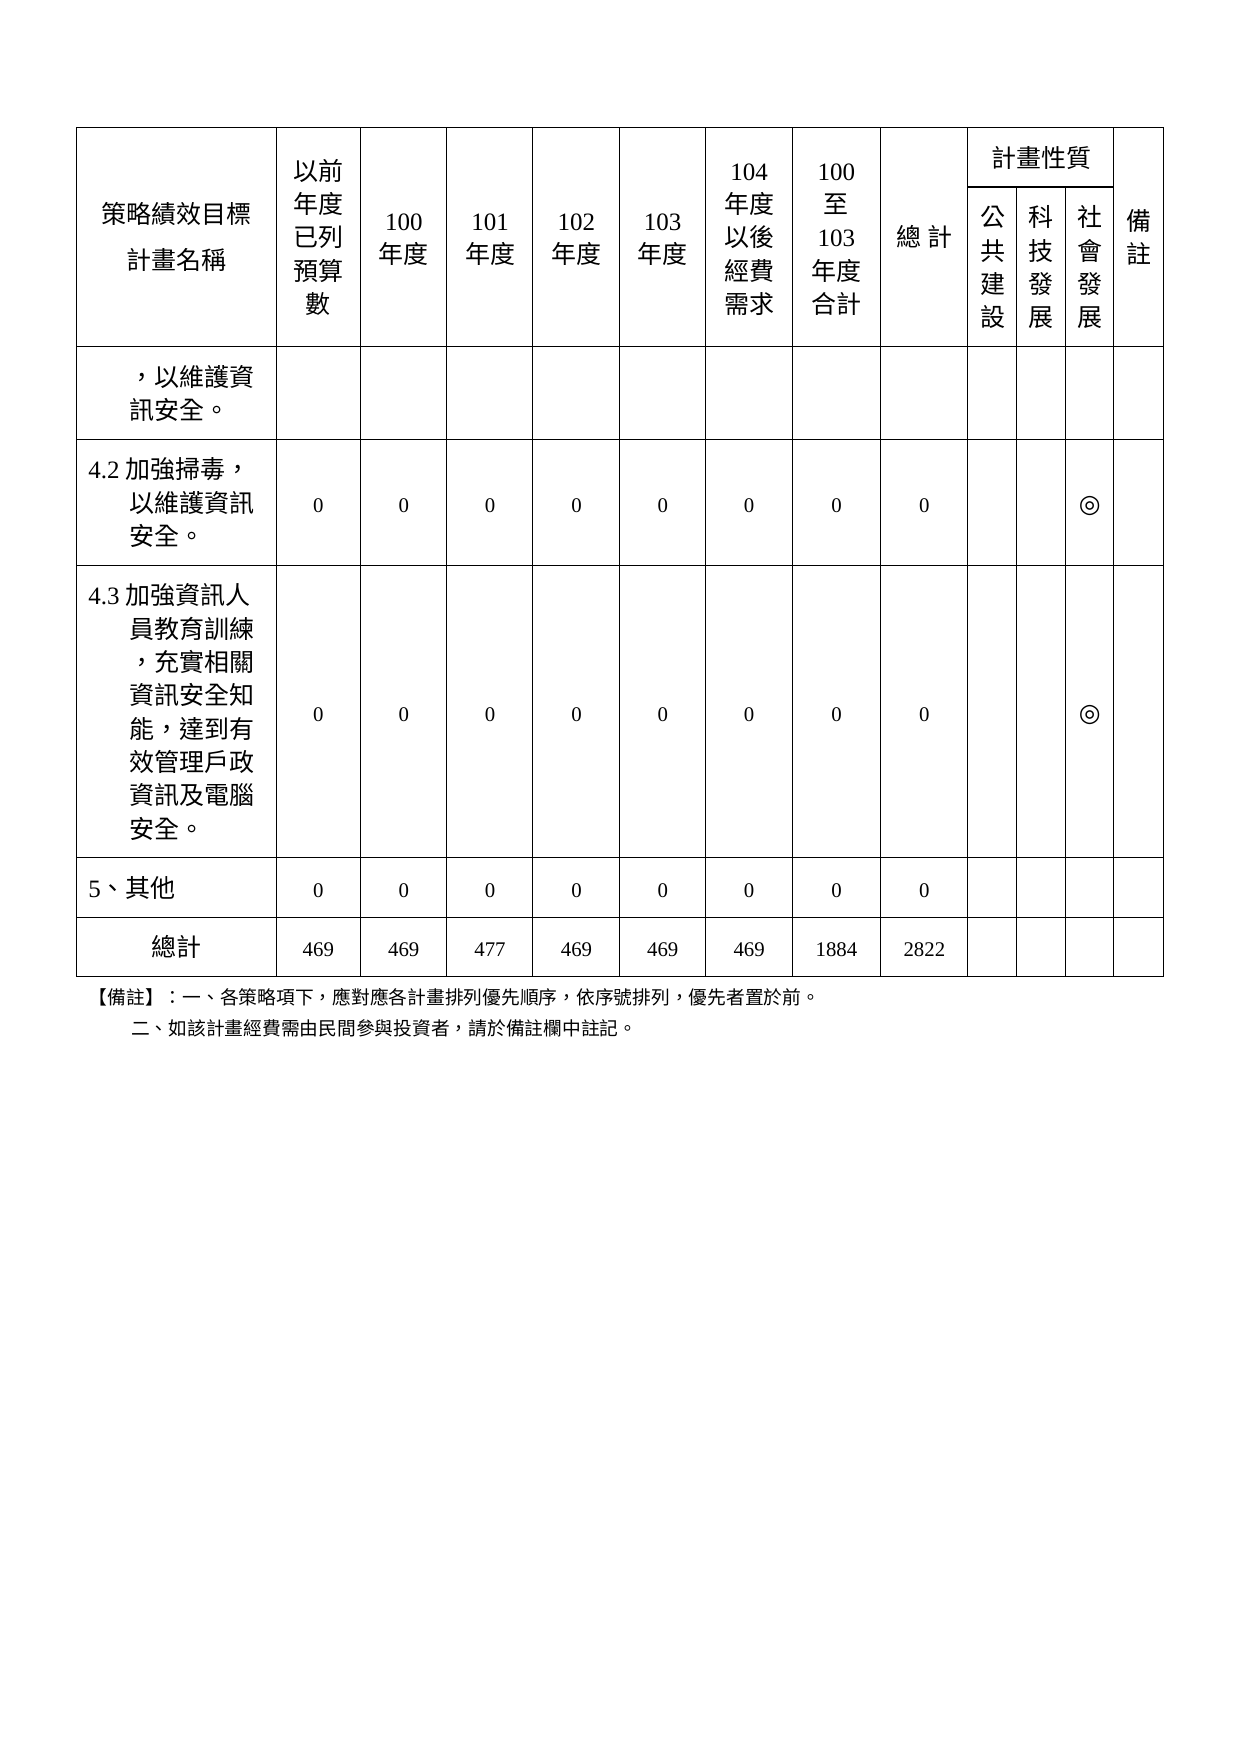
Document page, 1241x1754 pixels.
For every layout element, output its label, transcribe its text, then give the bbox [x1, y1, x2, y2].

table_cell 0 [533, 566, 619, 857]
table_cell 0 [447, 566, 532, 857]
table_cell [968, 347, 1016, 438]
table_cell 0 [793, 858, 880, 917]
table_cell [1017, 918, 1065, 976]
table_header 計畫性質 [968, 128, 1113, 186]
table_cell [968, 440, 1016, 564]
table_cell [968, 858, 1016, 917]
table_cell 0 [793, 440, 880, 564]
table_cell [968, 566, 1016, 857]
table_cell 0 [361, 440, 446, 564]
table_cell [1066, 347, 1113, 438]
table_cell ◎ [1066, 566, 1113, 857]
table_header 備註 [1114, 128, 1163, 346]
table_header 100至103年度合計 [793, 128, 880, 346]
table_cell 0 [277, 858, 360, 917]
table_cell 0 [706, 566, 792, 857]
table_cell 4.3 加強資訊人員教育訓練，充實相關資訊安全知能，達到有效管理戶政資訊及電腦安全。 [77, 566, 276, 857]
table_cell 總計 [77, 918, 276, 976]
table_cell 0 [533, 440, 619, 564]
table_cell [1114, 566, 1163, 857]
table_cell [533, 347, 619, 438]
table_cell [793, 347, 880, 438]
table_cell [1066, 918, 1113, 976]
table_cell 0 [533, 858, 619, 917]
table_cell [1114, 440, 1163, 564]
table_cell 0 [620, 858, 705, 917]
table_cell 0 [361, 858, 446, 917]
table_cell [881, 347, 967, 438]
table_header 100年度 [361, 128, 446, 346]
table_cell 0 [447, 858, 532, 917]
table_cell 0 [277, 566, 360, 857]
table_header 以前年度已列預算數 [277, 128, 360, 346]
table_cell [1017, 566, 1065, 857]
table_cell [1017, 440, 1065, 564]
table_cell [968, 918, 1016, 976]
table_cell [1114, 347, 1163, 438]
table_cell 0 [361, 566, 446, 857]
table_header 總 計 [881, 128, 967, 346]
table_header 104年度以後經費需求 [706, 128, 792, 346]
table_header 102年度 [533, 128, 619, 346]
table_cell 477 [447, 918, 532, 976]
table_cell [1066, 858, 1113, 917]
table_cell 0 [277, 440, 360, 564]
table_cell 1884 [793, 918, 880, 976]
text 二、如該計畫經費需由民間參與投資者，請於備註欄中註記。 [88, 1021, 1152, 1039]
table_cell 公共建設 [968, 188, 1016, 346]
table_cell 0 [881, 858, 967, 917]
table_cell 0 [881, 440, 967, 564]
table_cell [1017, 347, 1065, 438]
table_cell 469 [277, 918, 360, 976]
table_cell [620, 347, 705, 438]
table_cell ◎ [1066, 440, 1113, 564]
table_cell [1114, 918, 1163, 976]
table_header 策略績效目標 計畫名稱 [77, 128, 276, 346]
table_cell 469 [620, 918, 705, 976]
table_cell [706, 347, 792, 438]
table_cell [1017, 858, 1065, 917]
table_cell 469 [533, 918, 619, 976]
table_cell 社會發展 [1066, 188, 1113, 346]
table_cell 0 [793, 566, 880, 857]
table_cell [1114, 858, 1163, 917]
table_header 101年度 [447, 128, 532, 346]
table_cell 0 [706, 440, 792, 564]
table_cell 4.2 加強掃毒，以維護資訊安全。 [77, 440, 276, 564]
table_cell 469 [361, 918, 446, 976]
table_cell 0 [706, 858, 792, 917]
table_cell 2822 [881, 918, 967, 976]
table_cell 其他 [77, 858, 276, 917]
table_cell 0 [620, 566, 705, 857]
table_cell 0 [447, 440, 532, 564]
table_cell [277, 347, 360, 438]
table_cell 469 [706, 918, 792, 976]
table_cell ，以維護資訊安全。 [77, 347, 276, 438]
table_cell [447, 347, 532, 438]
table_cell [361, 347, 446, 438]
table_cell 科技發展 [1017, 188, 1065, 346]
table_header 103年度 [620, 128, 705, 346]
table_cell 0 [620, 440, 705, 564]
text 【備註】：一、各策略項下，應對應各計畫排列優先順序，依序號排列，優先者置於前。 [88, 989, 1152, 1008]
table_cell 0 [881, 566, 967, 857]
